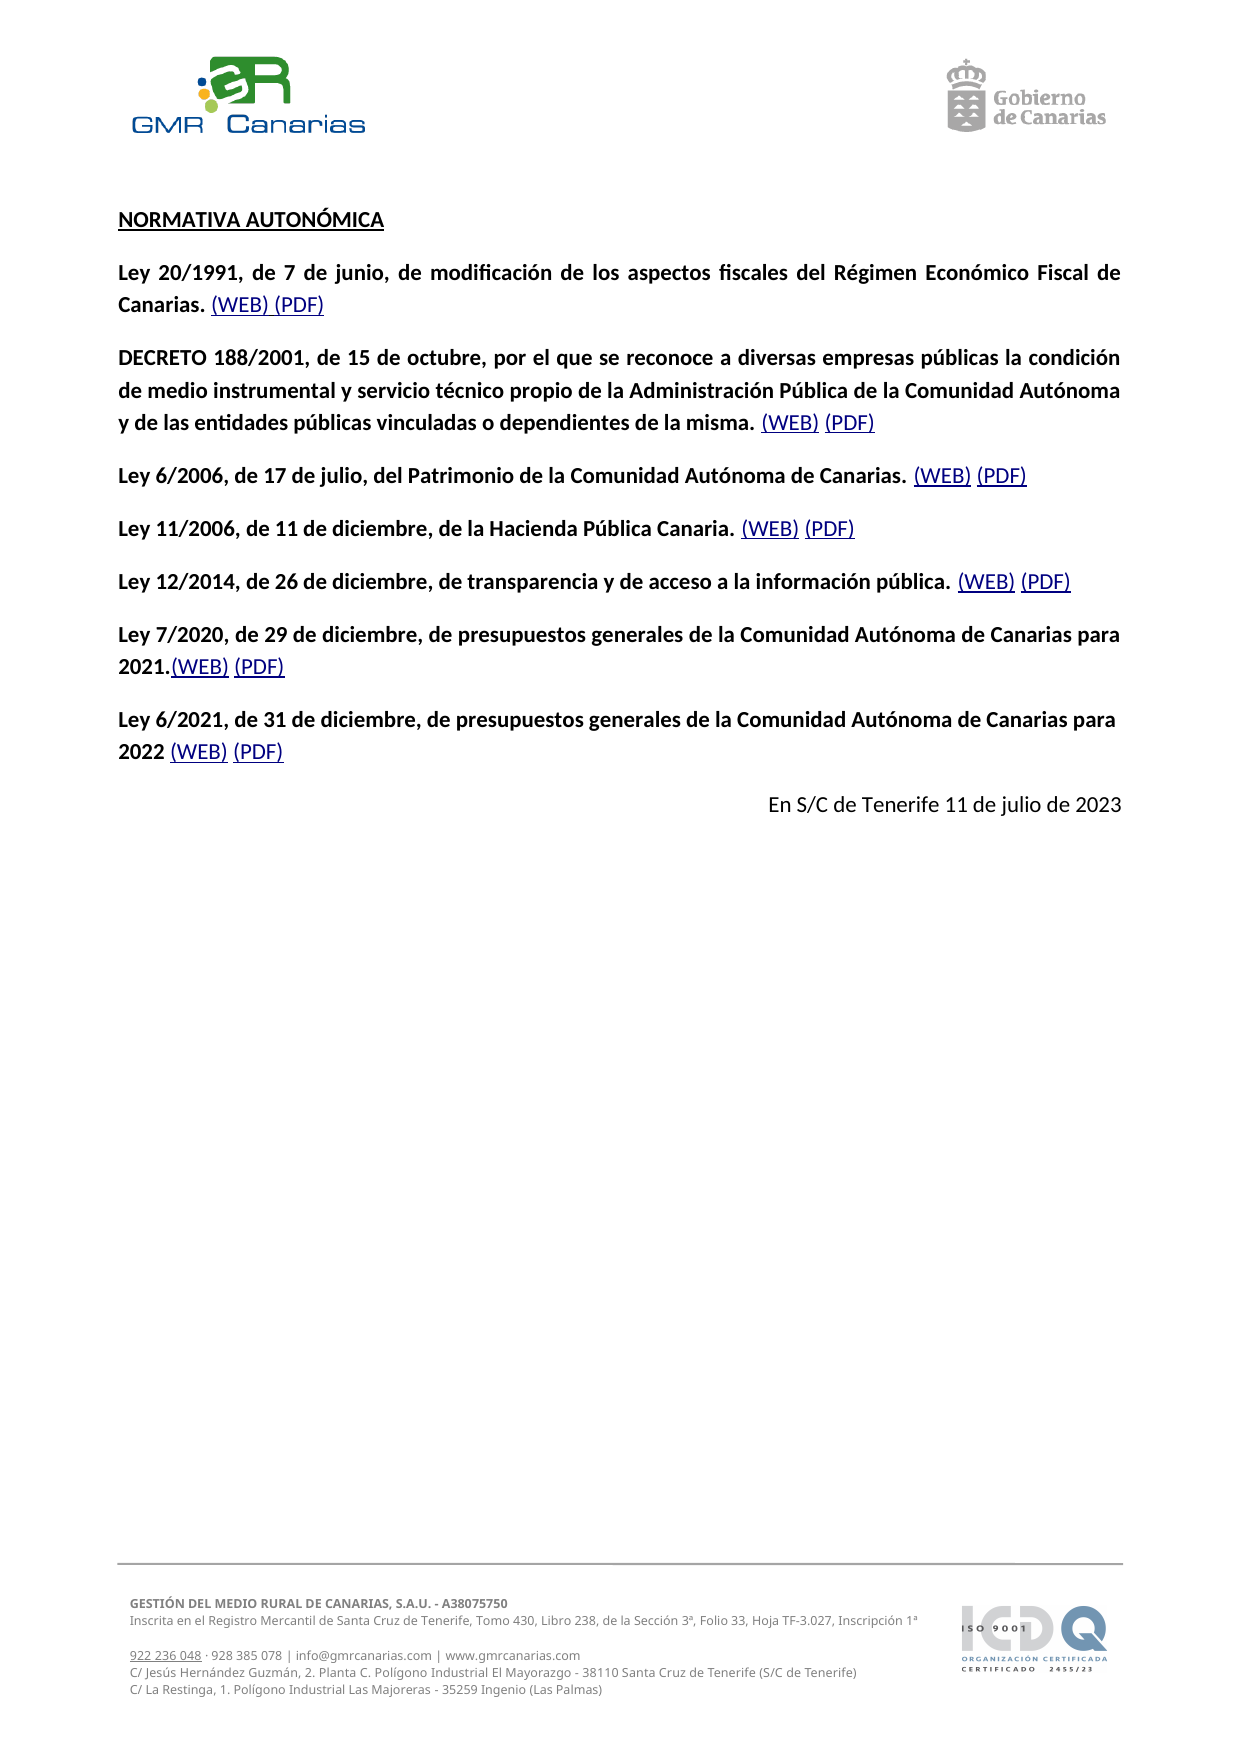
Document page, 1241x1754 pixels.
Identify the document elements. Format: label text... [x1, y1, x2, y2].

text Ley 6/2021, de 31 de diciembre, de presupuestos generales de la Comunidad Autónoma de Canarias para 2022 (WEB) (PDF) [118, 705, 1122, 765]
text NORMATIVA AUTONÓMICA [118, 205, 1122, 233]
text Ley 12/2014, de 26 de diciembre, de transparencia y de acceso a la información pública. (WEB) (PDF) [118, 567, 1122, 595]
text Ley 6/2006, de 17 de julio, del Patrimonio de la Comunidad Autónoma de Canarias. (WEB) (PDF) [118, 461, 1122, 489]
text Ley 11/2006, de 11 de diciembre, de la Hacienda Pública Canaria. (WEB) (PDF) [118, 514, 1122, 542]
text Ley 7/2020, de 29 de diciembre, de presupuestos generales de la Comunidad Autónoma de Canarias para 2021.(WEB) (PDF) [118, 620, 1122, 680]
text DECRETO 188/2001, de 15 de octubre, por el que se reconoce a diversas empresas públicas la condición de medio instrumental y servicio técnico propio de la Administración Pública de la Comunidad Autónoma y de las entidades públicas vinculadas o dependientes de la misma. (WEB) (PDF) [118, 343, 1122, 436]
text Ley 20/1991, de 7 de junio, de modificación de los aspectos fiscales del Régimen Económico Fiscal de Canarias. (WEB) (PDF) [118, 258, 1122, 318]
text En S/C de Tenerife 11 de julio de 2023 [118, 790, 1122, 818]
